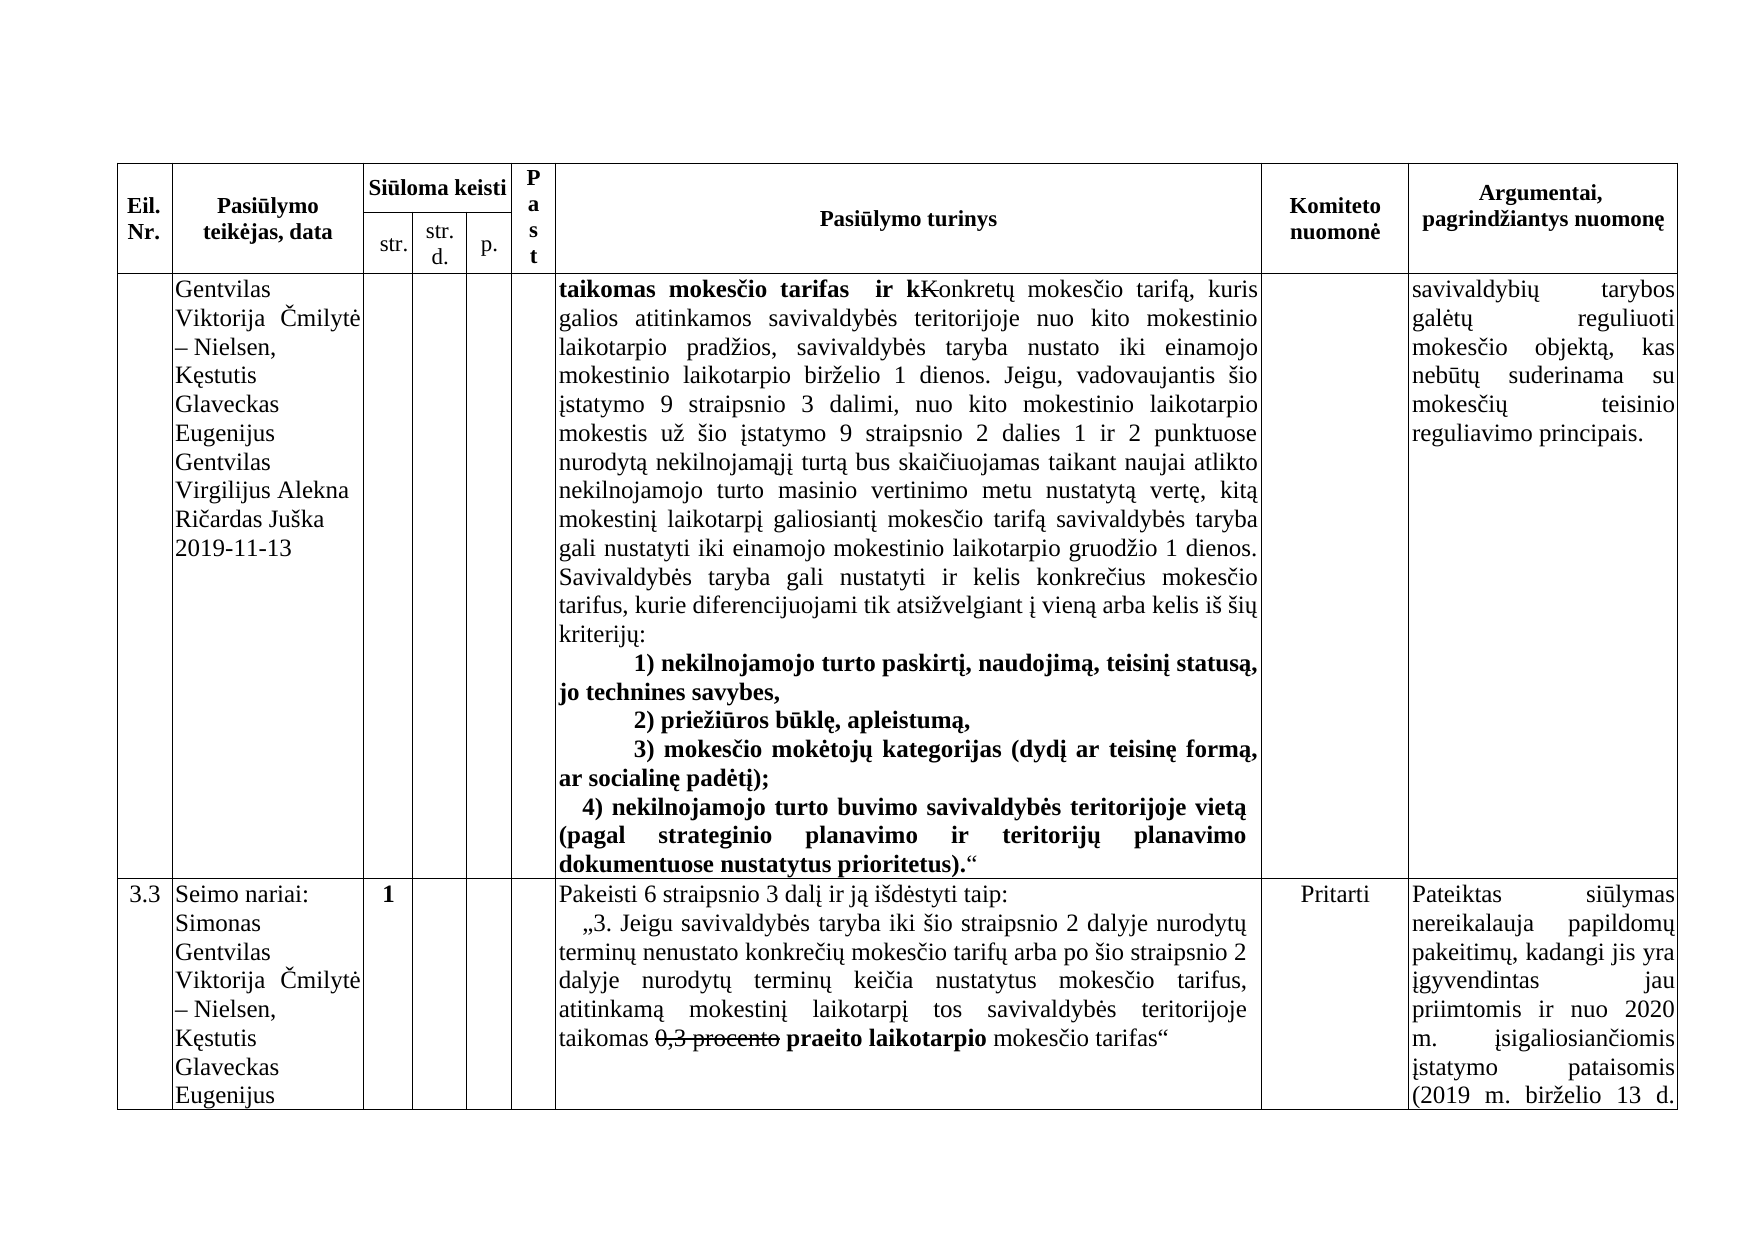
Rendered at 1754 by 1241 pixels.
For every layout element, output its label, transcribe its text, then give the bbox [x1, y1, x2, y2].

table_cell [413, 879, 466, 1109]
table_cell str. d. [413, 213, 466, 273]
table_header Pasiūlymo turinys [556, 164, 1261, 273]
table_cell Seimo nariai: Simonas Gentvilas Viktorija Čmilytė – Nielsen, Kęstutis Glaveckas Eugenijus [173, 879, 363, 1109]
table_cell [364, 274, 412, 878]
table_header Pasiūlymo teikėjas, data [173, 164, 363, 273]
table_header Siūloma keisti [364, 164, 511, 212]
table_header Komiteto nuomonė [1262, 164, 1408, 273]
table_cell p. [467, 213, 511, 273]
table_cell Pateiktas siūlymas nereikalauja papildomų pakeitimų, kadangi jis yra įgyvendintas jau priimtomis ir nuo 2020 m. įsigaliosiančiomis įstatymo pataisomis (2019 m. birželio 13 d. [1409, 879, 1677, 1109]
table_cell str. [364, 213, 412, 273]
table_header Pastabos [512, 164, 555, 273]
table_cell Pakeisti 6 straipsnio 3 dalį ir ją išdėstyti taip: „3. Jeigu savivaldybės taryba iki šio straipsnio 2 dalyje nurodytų terminų nenustato konkrečių mokesčio tarifų arba po šio straipsnio 2 dalyje nurodytų terminų keičia nustatytus mokesčio tarifus, atitinkamą mokestinį laikotarpį tos savivaldybės teritorijoje taikomas 0,3 procento praeito laikotarpio mokesčio tarifas“ [556, 879, 1261, 1109]
table_cell taikomas mokesčio tarifas ir kKonkretų mokesčio tarifą, kuris galios atitinkamos savivaldybės teritorijoje nuo kito mokestinio laikotarpio pradžios, savivaldybės taryba nustato iki einamojo mokestinio laikotarpio birželio 1 dienos. Jeigu, vadovaujantis šio įstatymo 9 straipsnio 3 dalimi, nuo kito mokestinio laikotarpio mokestis už šio įstatymo 9 straipsnio 2 dalies 1 ir 2 punktuose nurodytą nekilnojamąjį turtą bus skaičiuojamas taikant naujai atlikto nekilnojamojo turto masinio vertinimo metu nustatytą vertę, kitą mokestinį laikotarpį galiosiantį mokesčio tarifą savivaldybės taryba gali nustatyti iki einamojo mokestinio laikotarpio gruodžio 1 dienos. Savivaldybės taryba gali nustatyti ir kelis konkrečius mokesčio tarifus, kurie diferencijuojami tik atsižvelgiant į vieną arba kelis iš šių kriterijų: 1) nekilnojamojo turto paskirtį, naudojimą, teisinį statusą, jo technines savybes, 2) priežiūros būklę, apleistumą, 3) mokesčio mokėtojų kategorijas (dydį ar teisinę formą, ar socialinę padėtį); 4) nekilnojamojo turto buvimo savivaldybės teritorijoje vietą (pagal strateginio planavimo ir teritorijų planavimo dokumentuose nustatytus prioritetus).“ [556, 274, 1261, 878]
table_header Eil. Nr. [118, 164, 172, 273]
table_cell [512, 879, 555, 1109]
table_cell [1262, 274, 1408, 878]
table_cell 3.3 [118, 879, 172, 1109]
table_cell 1 [364, 879, 412, 1109]
table_cell savivaldybių tarybos galėtų reguliuoti mokesčio objektą, kas nebūtų suderinama su mokesčių teisinio reguliavimo principais. [1409, 274, 1677, 878]
table_cell Gentvilas Viktorija Čmilytė – Nielsen, Kęstutis Glaveckas Eugenijus Gentvilas Virgilijus Alekna Ričardas Juška 2019-11-13 [173, 274, 363, 878]
table_cell [118, 274, 172, 878]
table_header Argumentai, pagrindžiantys nuomonę [1409, 164, 1677, 273]
table_cell [512, 274, 555, 878]
table_cell [413, 274, 466, 878]
table_cell [467, 879, 511, 1109]
table_cell [467, 274, 511, 878]
table_cell Pritarti [1262, 879, 1408, 1109]
